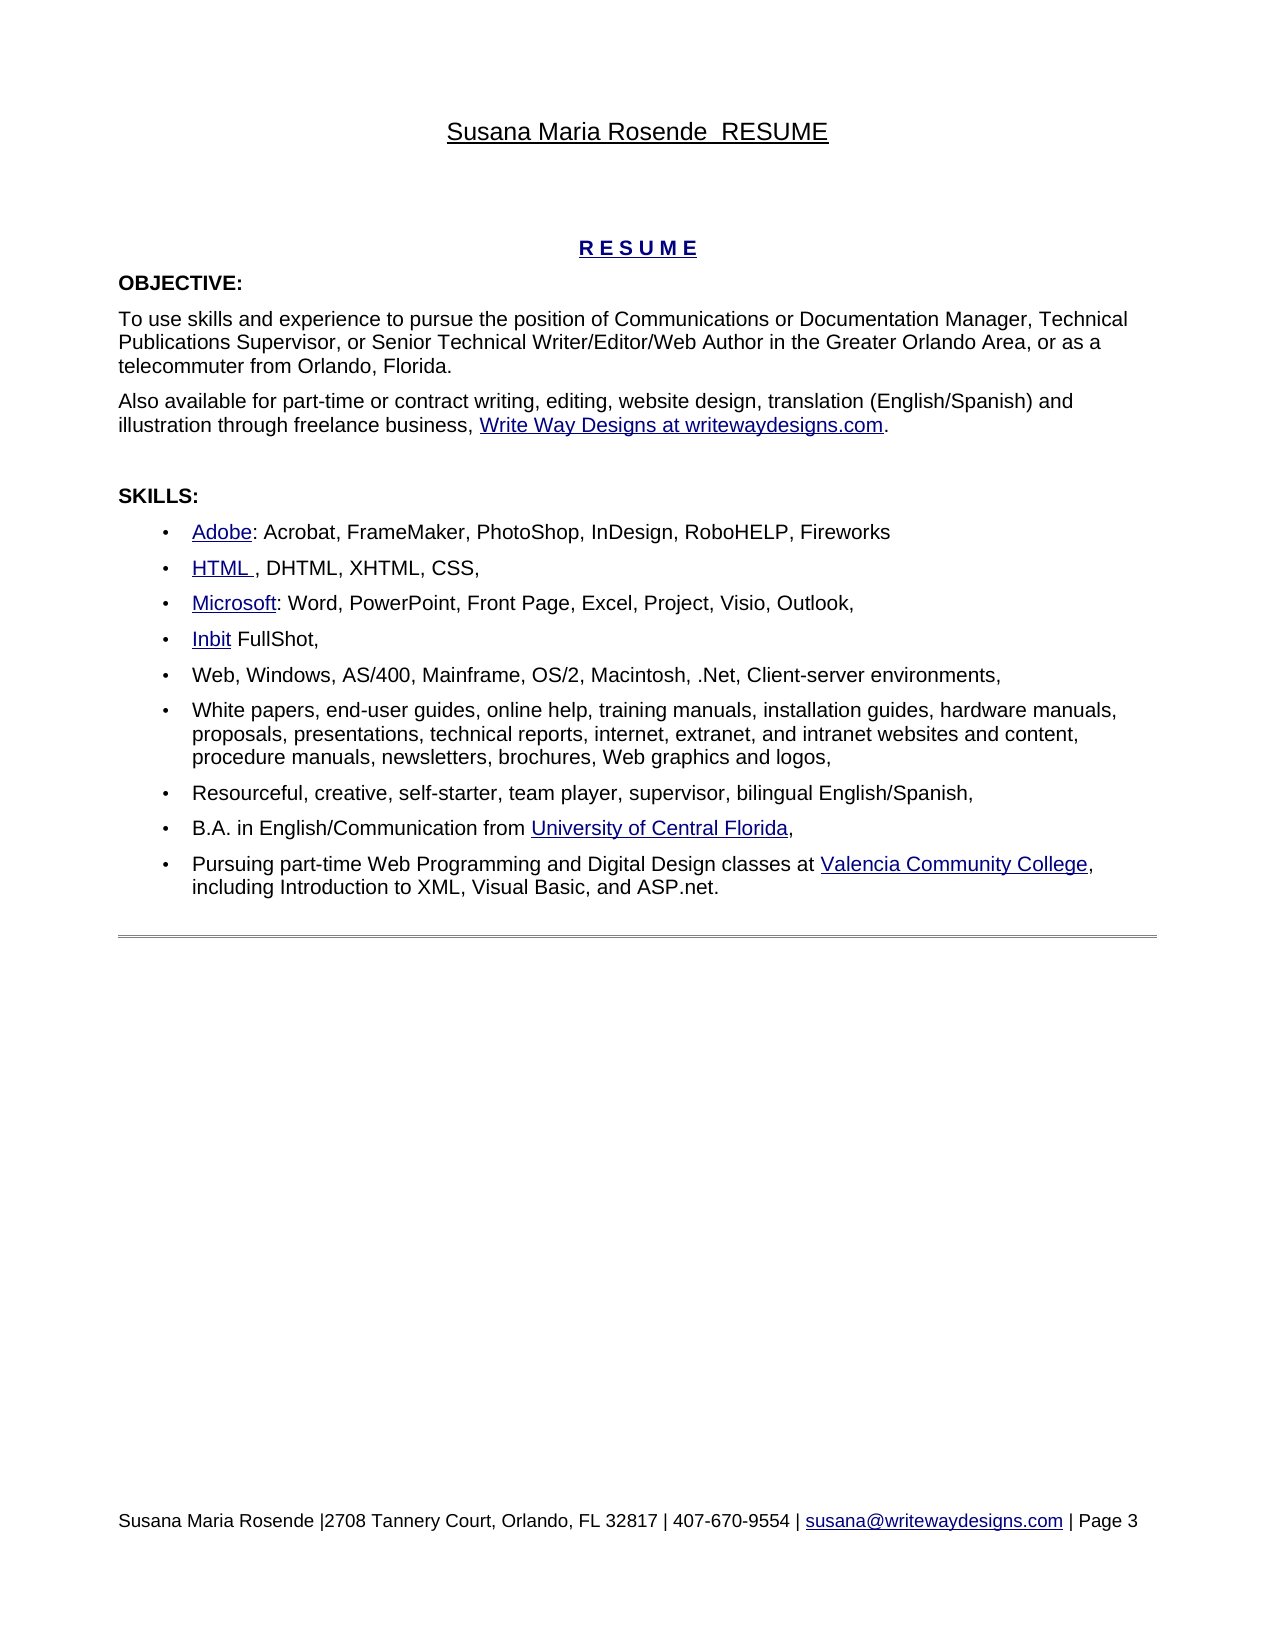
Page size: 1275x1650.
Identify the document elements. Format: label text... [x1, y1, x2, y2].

list Resourceful, creative, self-starter, team player, supervisor, bilingual English/Spanish, [162, 781, 1157, 804]
list Pursuing part-time Web Programming and Digital Design classes at Valencia Community College, including Introduction to XML, Visual Basic, and ASP.net. [162, 853, 1157, 899]
list Inbit FullShot, [162, 627, 1157, 651]
text Also available for part-time or contract writing, editing, website design, translation (English/Spanish) and illustration through freelance business, Write Way Designs at writewaydesigns.com. [118, 390, 1157, 436]
text SKILLS: [118, 484, 1157, 508]
list Microsoft: Word, PowerPoint, Front Page, Excel, Project, Visio, Outlook, [162, 592, 1157, 615]
subtitle R E S U M E [118, 236, 1157, 259]
text OBJECTIVE: [118, 272, 1157, 295]
text To use skills and experience to pursue the position of Communications or Documentation Manager, Technical Publications Supervisor, or Senior Technical Writer/Editor/Web Author in the Greater Orlando Area, or as a telecommuter from Orlando, Florida. [118, 308, 1157, 377]
list Web, Windows, AS/400, Mainframe, OS/2, Macintosh, .Net, Client-server environments, [162, 663, 1157, 686]
list B.A. in English/Communication from University of Central Florida, [162, 817, 1157, 840]
list White papers, end-user guides, online help, training manuals, installation guides, hardware manuals, proposals, presentations, technical reports, internet, extranet, and intranet websites and content, procedure manuals, newsletters, brochures, Web graphics and logos, [162, 699, 1157, 769]
list HTML , DHTML, XHTML, CSS, [162, 556, 1157, 579]
list Adobe: Acrobat, FrameMaker, PhotoShop, InDesign, RoboHELP, Fireworks [162, 520, 1157, 543]
